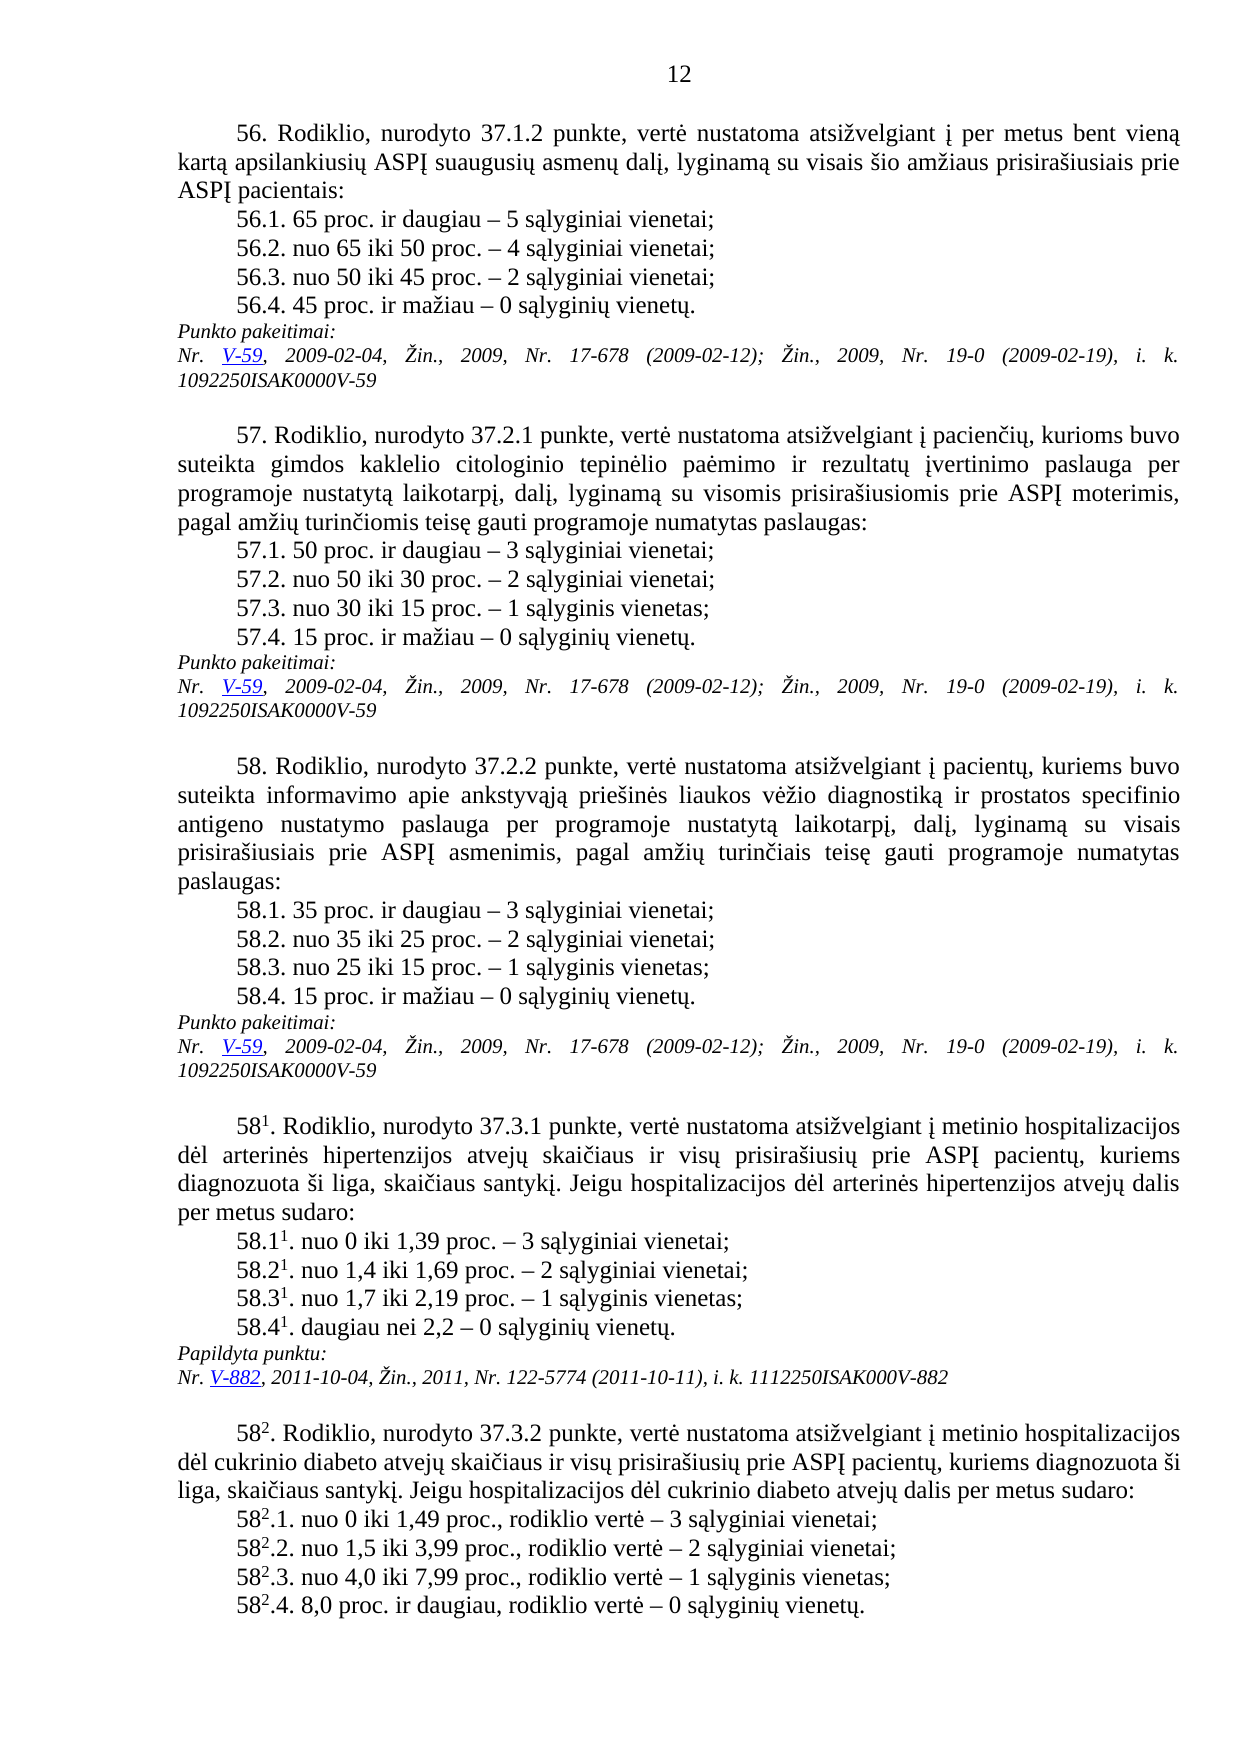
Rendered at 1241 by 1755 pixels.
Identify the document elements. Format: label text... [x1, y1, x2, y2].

text 56.1. 65 proc. ir daugiau – 5 sąlyginiai vienetai; [177, 204, 1181, 233]
text 57.2. nuo 50 iki 30 proc. – 2 sąlyginiai vienetai; [177, 564, 1181, 593]
text 582.4. 8,0 proc. ir daugiau, rodiklio vertė – 0 sąlyginių vienetų. [177, 1590, 1181, 1619]
text Papildyta punktu: [177, 1341, 1181, 1365]
text Punkto pakeitimai: [177, 319, 1181, 343]
text 57.4. 15 proc. ir mažiau – 0 sąlyginių vienetų. [177, 622, 1181, 650]
text 58.4. 15 proc. ir mažiau – 0 sąlyginių vienetų. [177, 981, 1181, 1010]
text 58.11. nuo 0 iki 1,39 proc. – 3 sąlyginiai vienetai; [177, 1226, 1181, 1255]
text 56. Rodiklio, nurodyto 37.1.2 punkte, vertė nustatoma atsižvelgiant į per metus bent vieną kartą apsilankiusių ASPĮ suaugusių asmenų dalį, lyginamą su visais šio amžiaus prisirašiusiais prie ASPĮ pacientais: [177, 118, 1181, 204]
text 582. Rodiklio, nurodyto 37.3.2 punkte, vertė nustatoma atsižvelgiant į metinio hospitalizacijos dėl cukrinio diabeto atvejų skaičiaus ir visų prisirašiusių prie ASPĮ pacientų, kuriems diagnozuota ši liga, skaičiaus santykį. Jeigu hospitalizacijos dėl cukrinio diabeto atvejų dalis per metus sudaro: [177, 1418, 1181, 1504]
text 56.3. nuo 50 iki 45 proc. – 2 sąlyginiai vienetai; [177, 262, 1181, 291]
text 58.1. 35 proc. ir daugiau – 3 sąlyginiai vienetai; [177, 895, 1181, 924]
text 56.2. nuo 65 iki 50 proc. – 4 sąlyginiai vienetai; [177, 233, 1181, 262]
text 58.3. nuo 25 iki 15 proc. – 1 sąlyginis vienetas; [177, 952, 1181, 981]
text 58. Rodiklio, nurodyto 37.2.2 punkte, vertė nustatoma atsižvelgiant į pacientų, kuriems buvo suteikta informavimo apie ankstyvąją priešinės liaukos vėžio diagnostiką ir prostatos specifinio antigeno nustatymo paslauga per programoje nustatytą laikotarpį, dalį, lyginamą su visais prisirašiusiais prie ASPĮ asmenimis, pagal amžių turinčiais teisę gauti programoje numatytas paslaugas: [177, 751, 1181, 895]
text 58.31. nuo 1,7 iki 2,19 proc. – 1 sąlyginis vienetas; [177, 1283, 1181, 1312]
text 57.3. nuo 30 iki 15 proc. – 1 sąlyginis vienetas; [177, 593, 1181, 622]
text Nr. V-882, 2011-10-04, Žin., 2011, Nr. 122-5774 (2011-10-11), i. k. 1112250ISAK000V-882 [177, 1365, 1181, 1389]
text 57. Rodiklio, nurodyto 37.2.1 punkte, vertė nustatoma atsižvelgiant į pacienčių, kurioms buvo suteikta gimdos kaklelio citologinio tepinėlio paėmimo ir rezultatų įvertinimo paslauga per programoje nustatytą laikotarpį, dalį, lyginamą su visomis prisirašiusiomis prie ASPĮ moterimis, pagal amžių turinčiomis teisę gauti programoje numatytas paslaugas: [177, 420, 1181, 535]
text 58.21. nuo 1,4 iki 1,69 proc. – 2 sąlyginiai vienetai; [177, 1255, 1181, 1283]
text Nr. V-59, 2009-02-04, Žin., 2009, Nr. 17-678 (2009-02-12); Žin., 2009, Nr. 19-0 (2009-02-19), i. k. 1092250ISAK0000V-59 [177, 343, 1181, 392]
text 582.2. nuo 1,5 iki 3,99 proc., rodiklio vertė – 2 sąlyginiai vienetai; [177, 1533, 1181, 1562]
text 582.3. nuo 4,0 iki 7,99 proc., rodiklio vertė – 1 sąlyginis vienetas; [177, 1562, 1181, 1590]
text Punkto pakeitimai: [177, 650, 1181, 674]
text 581. Rodiklio, nurodyto 37.3.1 punkte, vertė nustatoma atsižvelgiant į metinio hospitalizacijos dėl arterinės hipertenzijos atvejų skaičiaus ir visų prisirašiusių prie ASPĮ pacientų, kuriems diagnozuota ši liga, skaičiaus santykį. Jeigu hospitalizacijos dėl arterinės hipertenzijos atvejų dalis per metus sudaro: [177, 1111, 1181, 1226]
text 582.1. nuo 0 iki 1,49 proc., rodiklio vertė – 3 sąlyginiai vienetai; [177, 1504, 1181, 1533]
text 57.1. 50 proc. ir daugiau – 3 sąlyginiai vienetai; [177, 535, 1181, 564]
text 56.4. 45 proc. ir mažiau – 0 sąlyginių vienetų. [177, 291, 1181, 319]
text 58.41. daugiau nei 2,2 – 0 sąlyginių vienetų. [177, 1312, 1181, 1341]
text Nr. V-59, 2009-02-04, Žin., 2009, Nr. 17-678 (2009-02-12); Žin., 2009, Nr. 19-0 (2009-02-19), i. k. 1092250ISAK0000V-59 [177, 1034, 1181, 1082]
text Nr. V-59, 2009-02-04, Žin., 2009, Nr. 17-678 (2009-02-12); Žin., 2009, Nr. 19-0 (2009-02-19), i. k. 1092250ISAK0000V-59 [177, 674, 1181, 722]
text 58.2. nuo 35 iki 25 proc. – 2 sąlyginiai vienetai; [177, 924, 1181, 952]
text Punkto pakeitimai: [177, 1010, 1181, 1034]
